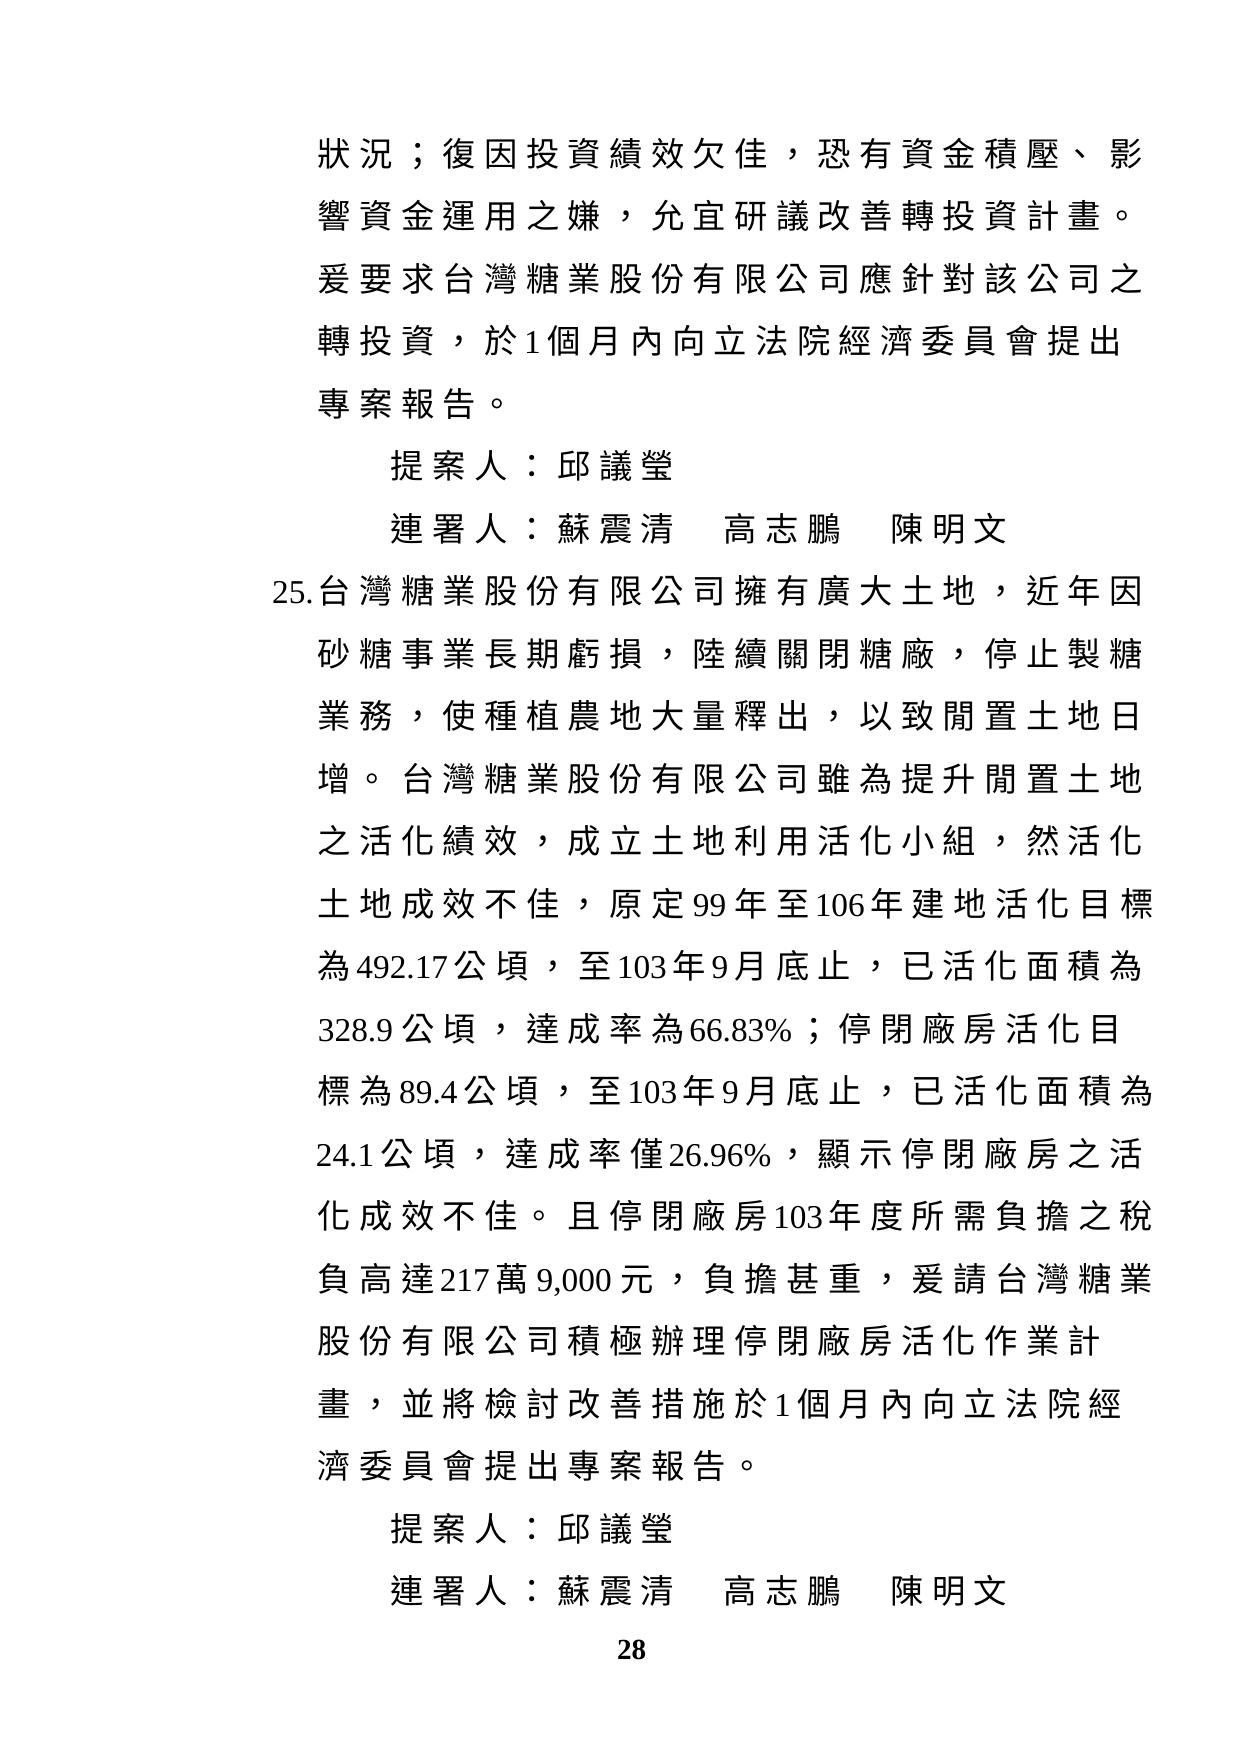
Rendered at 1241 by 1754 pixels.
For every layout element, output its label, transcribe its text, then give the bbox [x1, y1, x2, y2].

text 提案人：邱議瑩 [382, 423, 1053, 485]
text 25.台灣糖業股份有限公司擁有廣大土地，近年因砂糖事業長期虧損，陸續關閉糖廠，停止製糖業務，使種植農地大量釋出，以致閒置土地日增。台灣糖業股份有限公司雖為提升閒置土地之活化績效，成立土地利用活化小組，然活化土地成效不佳，原定99年至106年建地活化目標為492.17公頃，至103年9月底止，已活化面積為328.9公頃，達成率為66.83%；停閉廠房活化目標為89.4公頃，至103年9月底止，已活化面積為24.1公頃，達成率僅26.96%，顯示停閉廠房之活化成效不佳。且停閉廠房103年度所需負擔之稅負高達217萬9,000元，負擔甚重，爰請台灣糖業股份有限公司積極辦理停閉廠房活化作業計畫，並將檢討改善措施於1個月內向立法院經濟委員會提出專案報告。 [269, 548, 1157, 1485]
text 提案人：邱議瑩 [382, 1485, 1053, 1548]
text 連署人：蘇震清 高志鵬 陳明文 [382, 485, 1053, 548]
text 連署人：蘇震清 高志鵬 陳明文 [382, 1548, 1053, 1610]
text 狀況；復因投資績效欠佳，恐有資金積壓、影響資金運用之嫌，允宜研議改善轉投資計畫。爰要求台灣糖業股份有限公司應針對該公司之轉投資，於1個月內向立法院經濟委員會提出專案報告。 [269, 110, 1157, 423]
